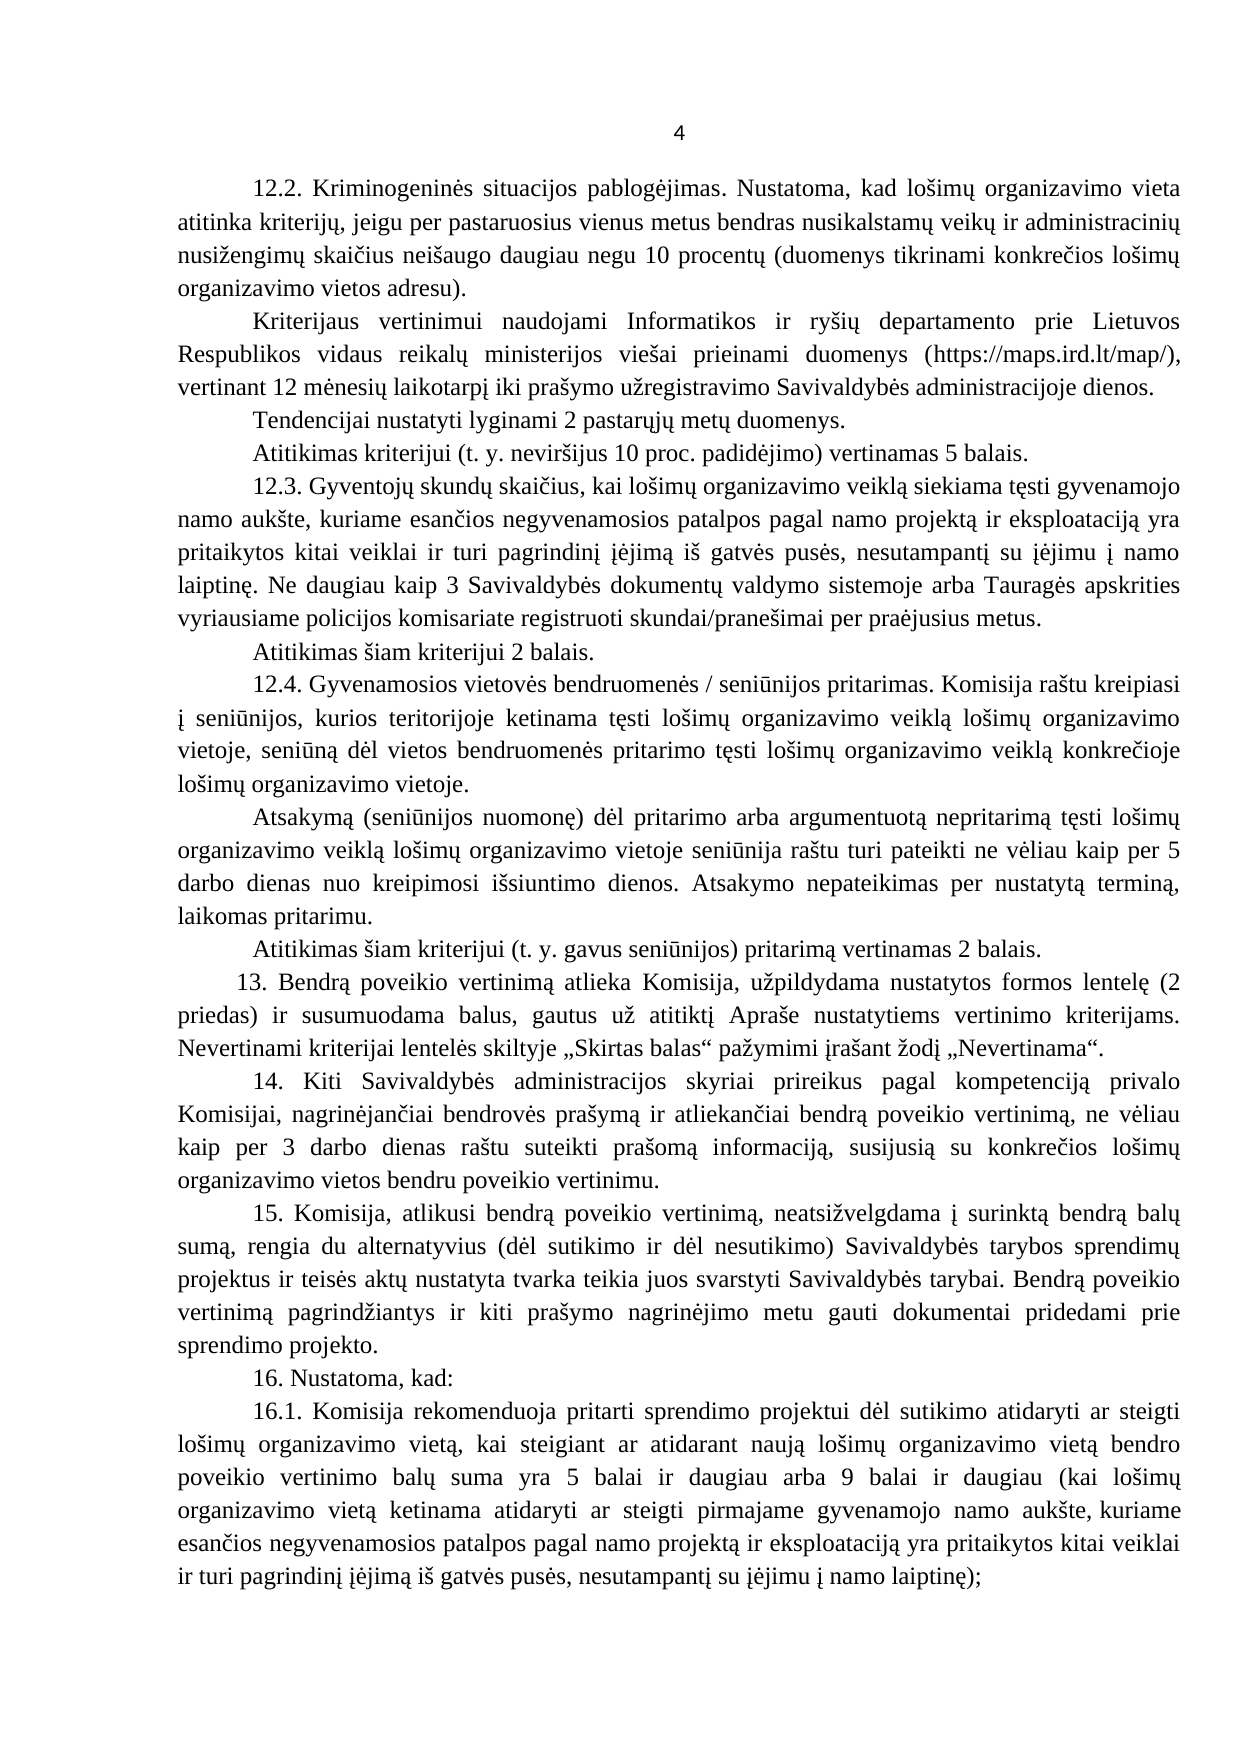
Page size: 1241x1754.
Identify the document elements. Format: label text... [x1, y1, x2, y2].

text 13. Bendrą poveikio vertinimą atlieka Komisija, užpildydama nustatytos formos lentelę (2 priedas) ir susumuodama balus, gautus už atitiktį Apraše nustatytiems vertinimo kriterijams. Nevertinami kriterijai lentelės skiltyje „Skirtas balas“ pažymimi įrašant žodį „Nevertinama“. [177, 967, 1181, 1062]
text 12.3. Gyventojų skundų skaičius, kai lošimų organizavimo veiklą siekiama tęsti gyvenamojo namo aukšte, kuriame esančios negyvenamosios patalpos pagal namo projektą ir eksploataciją yra pritaikytos kitai veiklai ir turi pagrindinį įėjimą iš gatvės pusės, nesutampantį su įėjimu į namo laiptinę. Ne daugiau kaip 3 Savivaldybės dokumentų valdymo sistemoje arba Tauragės apskrities vyriausiame policijos komisariate registruoti skundai/pranešimai per praėjusius metus. [177, 471, 1181, 632]
text 15. Komisija, atlikusi bendrą poveikio vertinimą, neatsižvelgdama į surinktą bendrą balų sumą, rengia du alternatyvius (dėl sutikimo ir dėl nesutikimo) Savivaldybės tarybos sprendimų projektus ir teisės aktų nustatyta tvarka teikia juos svarstyti Savivaldybės tarybai. Bendrą poveikio vertinimą pagrindžiantys ir kiti prašymo nagrinėjimo metu gauti dokumentai pridedami prie sprendimo projekto. [177, 1198, 1181, 1359]
text 16. Nustatoma, kad: [177, 1363, 1181, 1392]
text Tendencijai nustatyti lyginami 2 pastarųjų metų duomenys. [177, 405, 1181, 434]
text Atsakymą (seniūnijos nuomonę) dėl pritarimo arba argumentuotą nepritarimą tęsti lošimų organizavimo veiklą lošimų organizavimo vietoje seniūnija raštu turi pateikti ne vėliau kaip per 5 darbo dienas nuo kreipimosi išsiuntimo dienos. Atsakymo nepateikimas per nustatytą terminą, laikomas pritarimu. [177, 802, 1181, 929]
text 12.2. Kriminogeninės situacijos pablogėjimas. Nustatoma, kad lošimų organizavimo vieta atitinka kriterijų, jeigu per pastaruosius vienus metus bendras nusikalstamų veikų ir administracinių nusižengimų skaičius neišaugo daugiau negu 10 procentų (duomenys tikrinami konkrečios lošimų organizavimo vietos adresu). [177, 172, 1181, 302]
text 12.4. Gyvenamosios vietovės bendruomenės / seniūnijos pritarimas. Komisija raštu kreipiasi į seniūnijos, kurios teritorijoje ketinama tęsti lošimų organizavimo veiklą lošimų organizavimo vietoje, seniūną dėl vietos bendruomenės pritarimo tęsti lošimų organizavimo veiklą konkrečioje lošimų organizavimo vietoje. [177, 669, 1181, 797]
text Atitikimas šiam kriterijui (t. y. gavus seniūnijos) pritarimą vertinamas 2 balais. [177, 934, 1181, 962]
text Atitikimas šiam kriterijui 2 balais. [177, 637, 1181, 665]
text Kriterijaus vertinimui naudojami Informatikos ir ryšių departamento prie Lietuvos Respublikos vidaus reikalų ministerijos viešai prieinami duomenys (https://maps.ird.lt/map/), vertinant 12 mėnesių laikotarpį iki prašymo užregistravimo Savivaldybės administracijoje dienos. [177, 306, 1181, 401]
text Atitikimas kriterijui (t. y. neviršijus 10 proc. padidėjimo) vertinamas 5 balais. [177, 438, 1181, 467]
text 14. Kiti Savivaldybės administracijos skyriai prireikus pagal kompetenciją privalo Komisijai, nagrinėjančiai bendrovės prašymą ir atliekančiai bendrą poveikio vertinimą, ne vėliau kaip per 3 darbo dienas raštu suteikti prašomą informaciją, susijusią su konkrečios lošimų organizavimo vietos bendru poveikio vertinimu. [177, 1066, 1181, 1194]
text 16.1. Komisija rekomenduoja pritarti sprendimo projektui dėl sutikimo atidaryti ar steigti lošimų organizavimo vietą, kai steigiant ar atidarant naują lošimų organizavimo vietą bendro poveikio vertinimo balų suma yra 5 balai ir daugiau arba 9 balai ir daugiau (kai lošimų organizavimo vietą ketinama atidaryti ar steigti pirmajame gyvenamojo namo aukšte, kuriame esančios negyvenamosios patalpos pagal namo projektą ir eksploataciją yra pritaikytos kitai veiklai ir turi pagrindinį įėjimą iš gatvės pusės, nesutampantį su įėjimu į namo laiptinę); [177, 1396, 1181, 1590]
